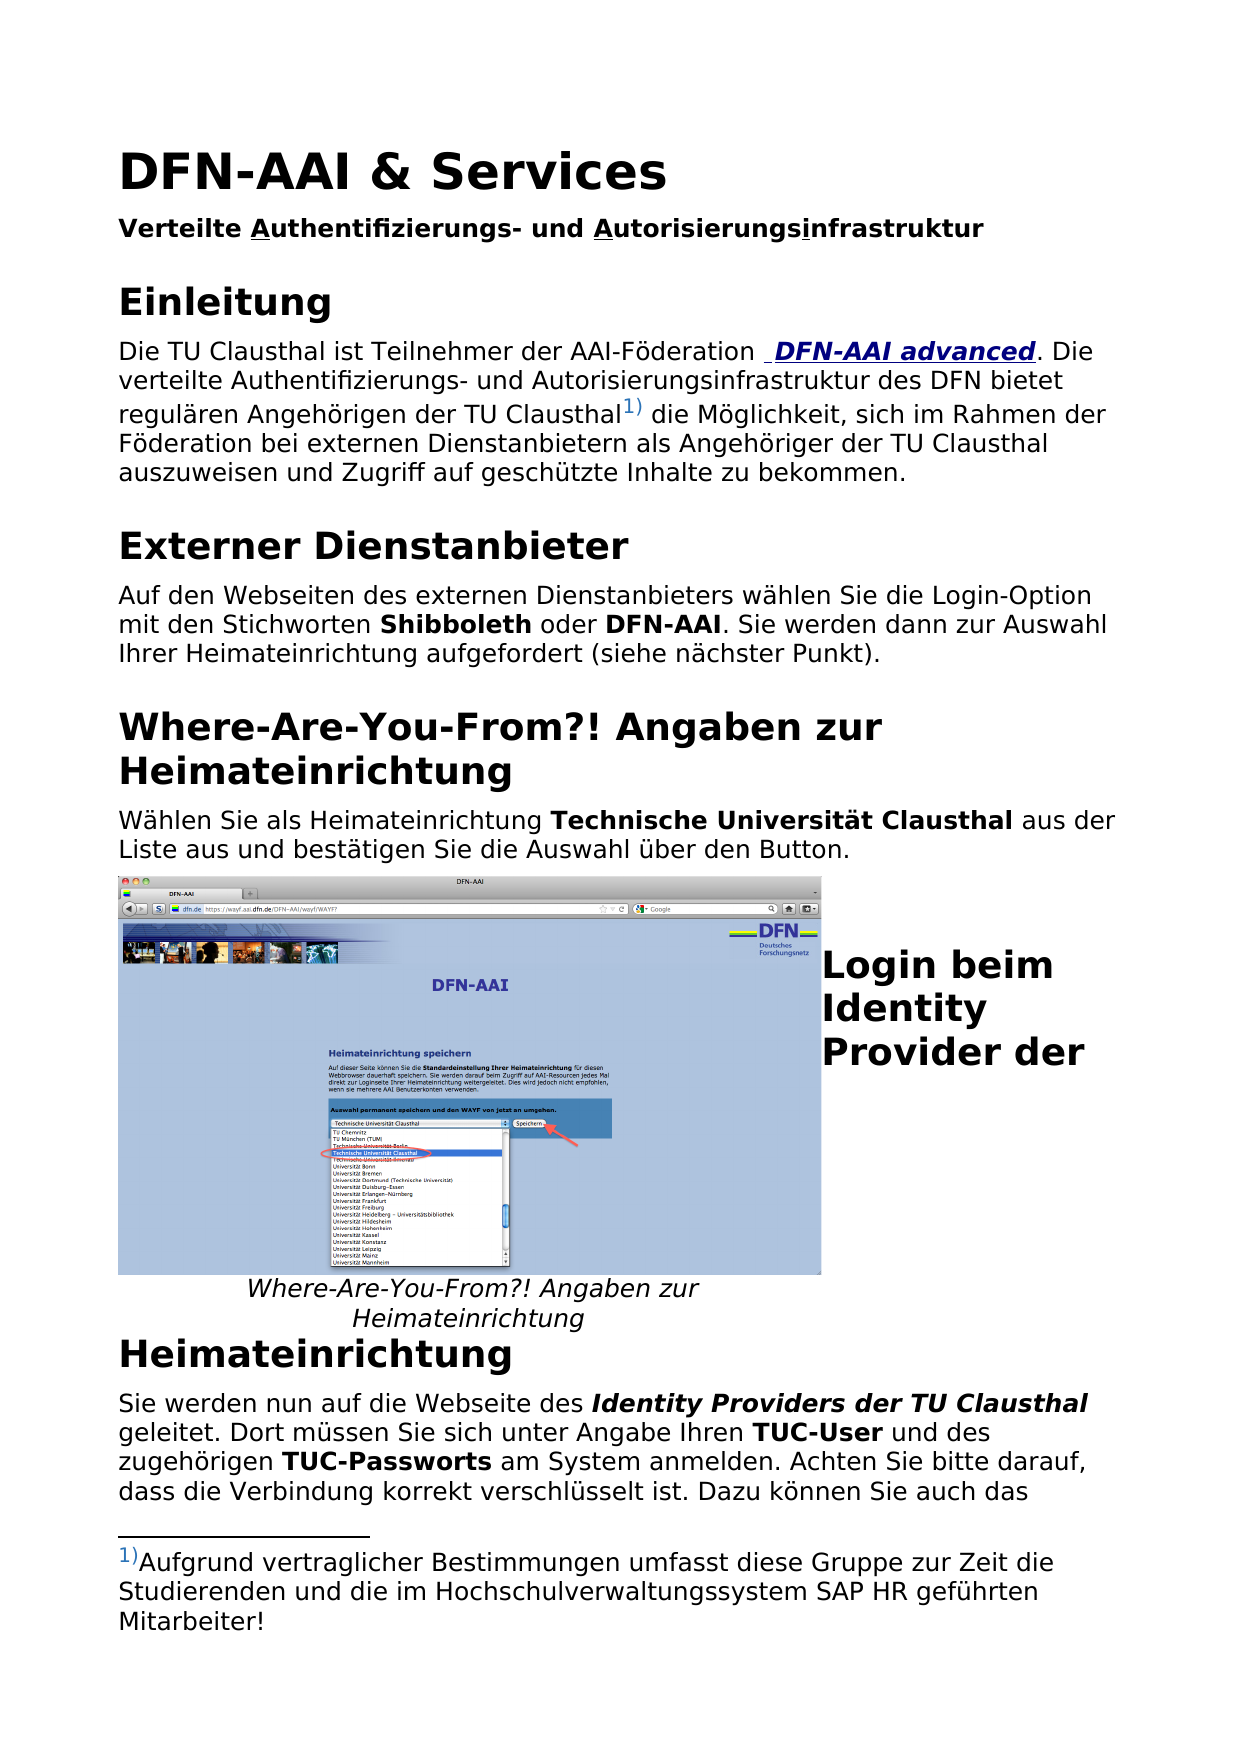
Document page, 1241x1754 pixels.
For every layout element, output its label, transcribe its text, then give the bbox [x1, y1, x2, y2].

subtitle Einleitung [118, 281, 1122, 324]
text Auf den Webseiten des externen Dienstanbieters wählen Sie die Login-Option mit den Stichworten Shibboleth oder DFN-AAI. Sie werden dann zur Auswahl Ihrer Heimateinrichtung aufgefordert (siehe nächster Punkt). [118, 581, 1122, 668]
text Verteilte Authentifizierungs- und Autorisierungsinfrastruktur [118, 214, 1122, 243]
subtitle Externer Dienstanbieter [118, 525, 1122, 568]
text Die TU Clausthal ist Teilnehmer der AAI-Föderation DFN-AAI advanced. Die verteilte Authentifizierungs- und Autorisierungsinfrastruktur des DFN bietet regulären Angehörigen der TU Clausthal die Möglichkeit, sich im Rahmen der Föderation bei externen Dienstanbietern als Angehöriger der TU Clausthal auszuweisen und Zugriff auf geschützte Inhalte zu bekommen. [118, 337, 1122, 487]
subtitle Login beim Identity Provider der Heimateinrichtung [118, 943, 1122, 1377]
text Aufgrund vertraglicher Bestimmungen umfasst diese Gruppe zur Zeit die Studierenden und die im Hochschulverwaltungssystem SAP HR geführten Mitarbeiter! [118, 1543, 1122, 1636]
subtitle Where-Are-You-From?! Angaben zur Heimateinrichtung [118, 706, 1122, 793]
subtitle DFN-AAI & Services [118, 143, 1122, 201]
text Where-Are-You-From?! Angaben zur Heimateinrichtung [118, 1275, 821, 1333]
text Sie werden nun auf die Webseite des Identity Providers der TU Clausthal geleitet. Dort müssen Sie sich unter Angabe Ihren TUC-User und des zugehörigen TUC-Passworts am System anmelden. Achten Sie bitte darauf, dass die Verbindung korrekt verschlüsselt ist. Dazu können Sie auch das [118, 1389, 1122, 1506]
text Wählen Sie als Heimateinrichtung Technische Universität Clausthal aus der Liste aus und bestätigen Sie die Auswahl über den Button. [118, 806, 1122, 864]
picture [118, 876, 822, 1275]
